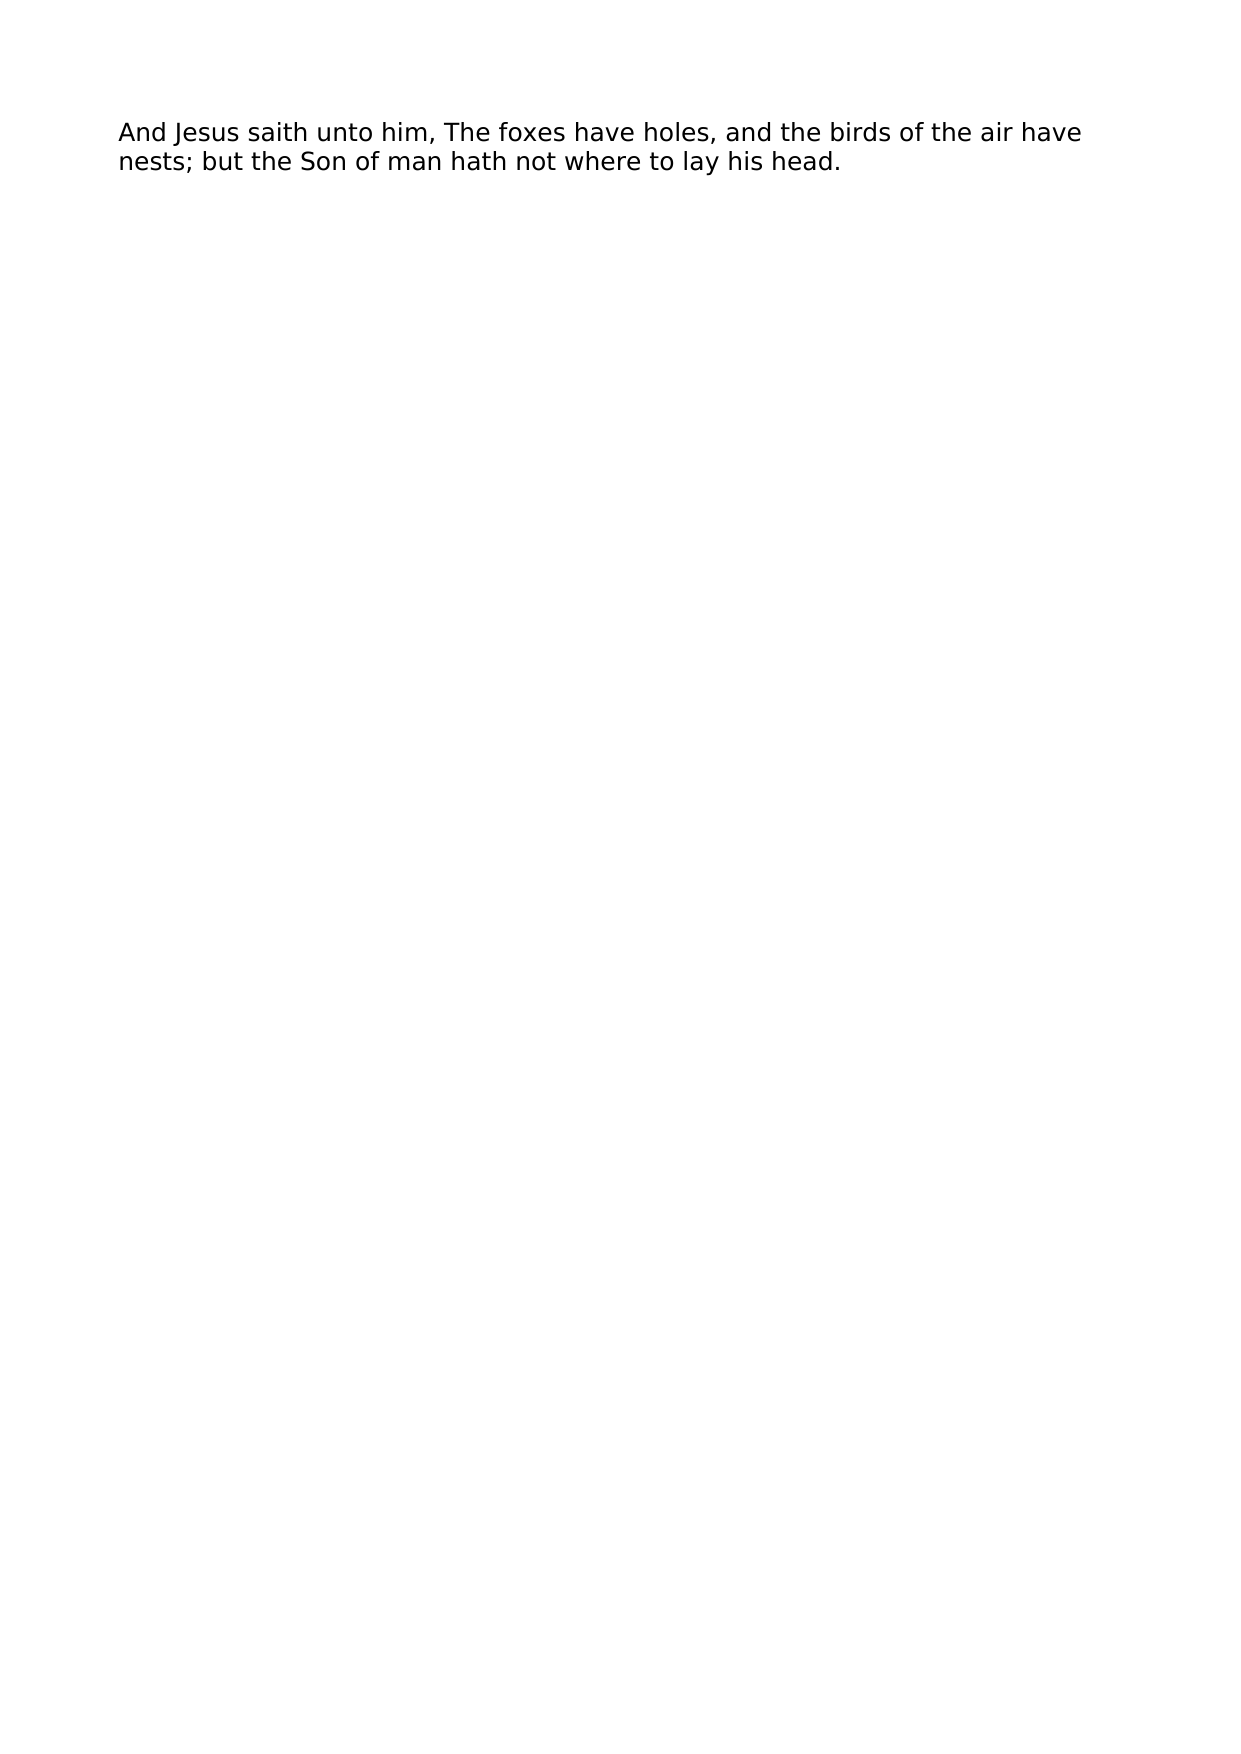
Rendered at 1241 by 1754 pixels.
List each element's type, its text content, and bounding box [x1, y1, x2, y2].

text And Jesus saith unto him, The foxes have holes, and the birds of the air have nests; but the Son of man hath not where to lay his head. [118, 118, 1122, 176]
